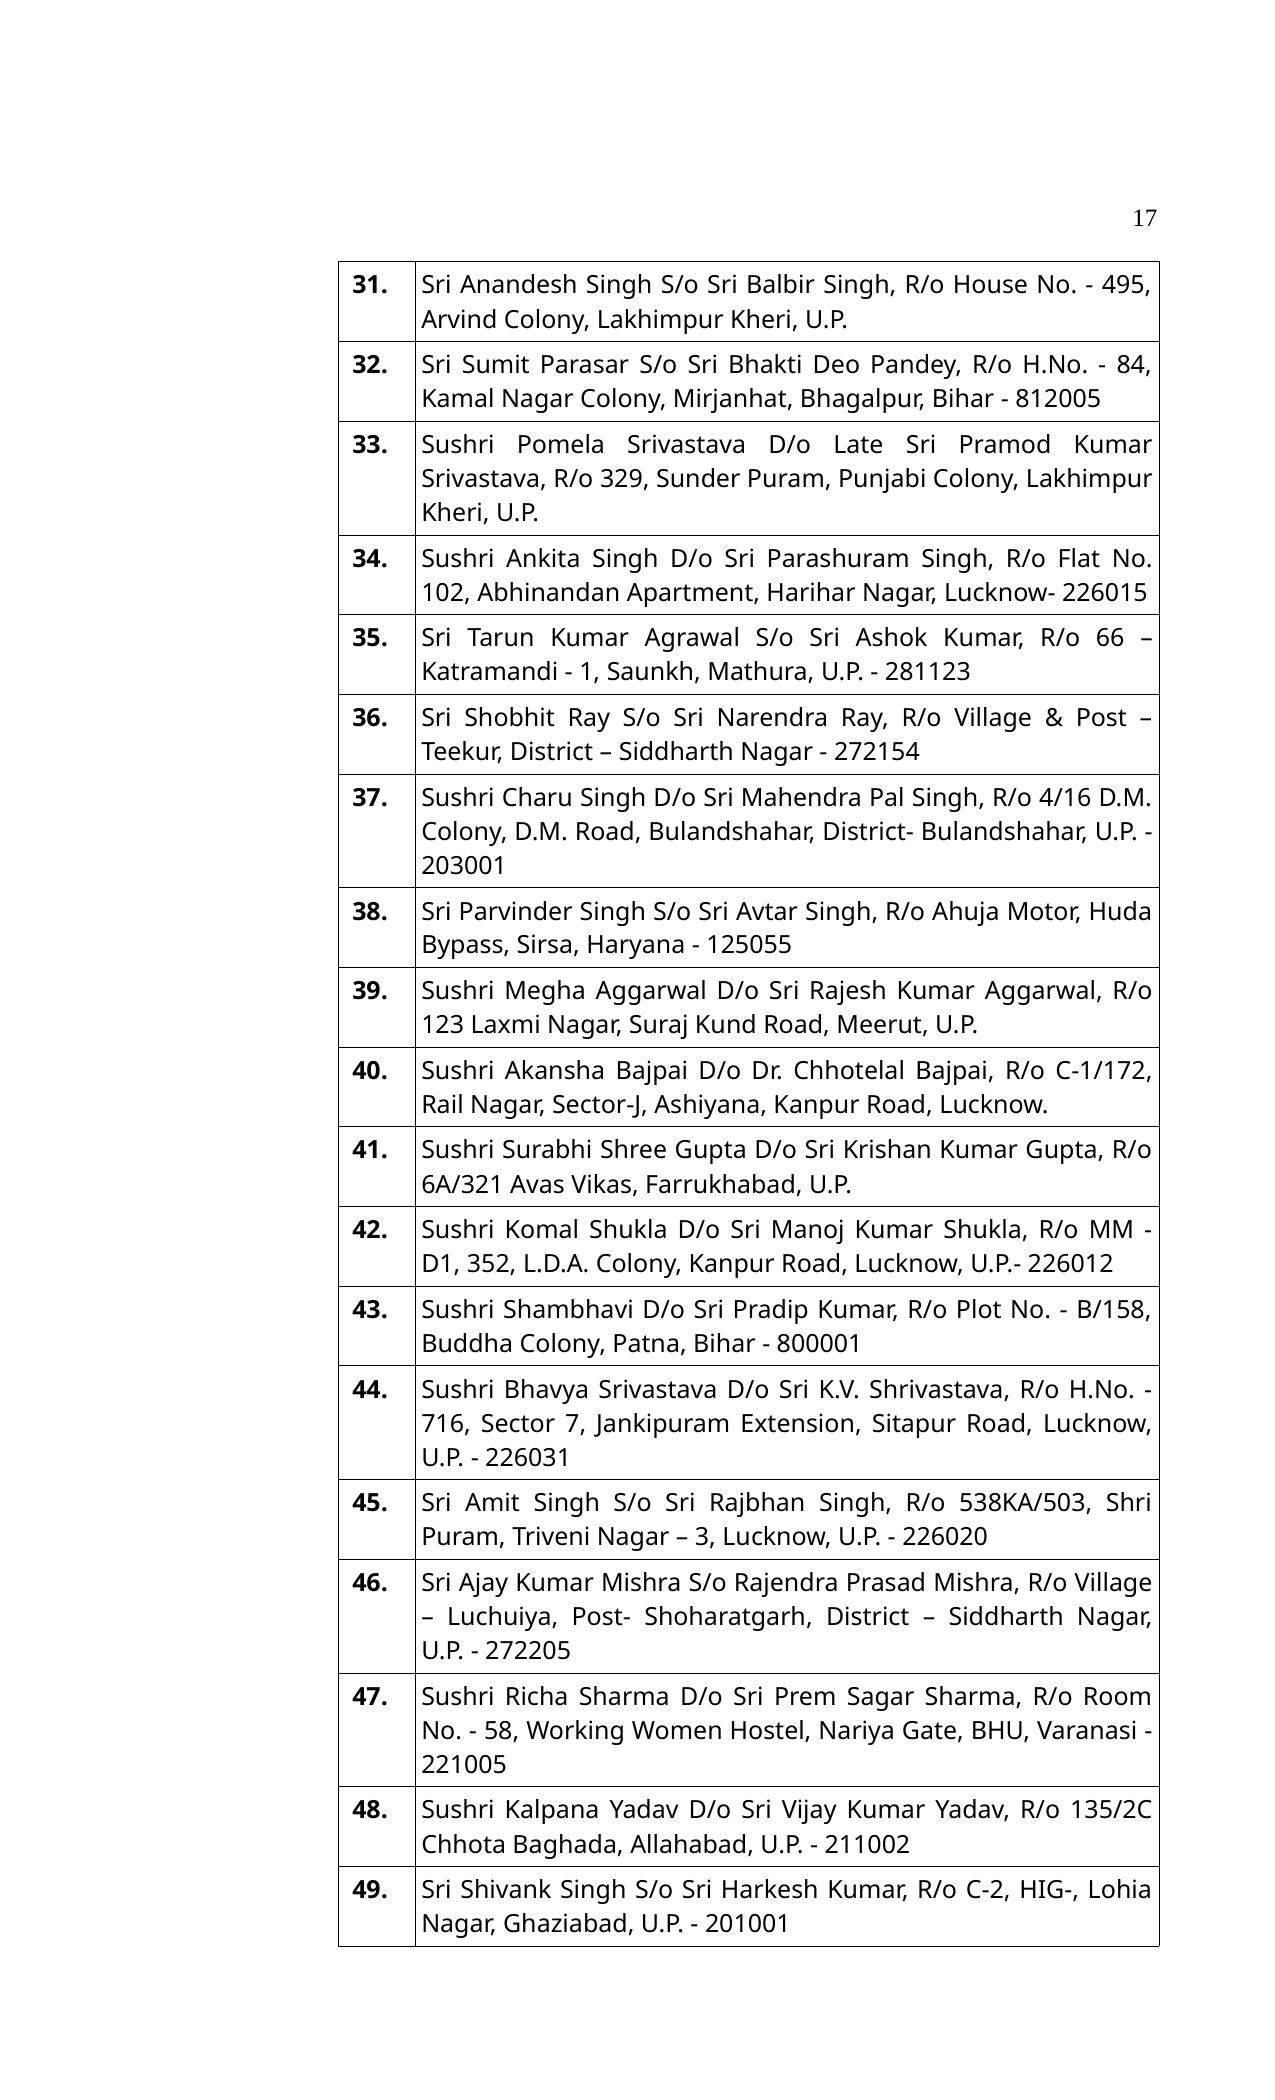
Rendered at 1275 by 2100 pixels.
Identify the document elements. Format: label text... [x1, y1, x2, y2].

table_cell [339, 422, 415, 534]
table_cell [339, 695, 415, 773]
table_cell Sushri Megha Aggarwal D/o Sri Rajesh Kumar Aggarwal, R/o 123 Laxmi Nagar, Suraj Kund Road, Meerut, U.P. [416, 968, 1159, 1047]
table_cell [339, 1480, 415, 1559]
table_cell [339, 262, 415, 341]
table_cell Sushri Surabhi Shree Gupta D/o Sri Krishan Kumar Gupta, R/o 6A/321 Avas Vikas, Farrukhabad, U.P. [416, 1127, 1159, 1206]
table_cell Sushri Charu Singh D/o Sri Mahendra Pal Singh, R/o 4/16 D.M. Colony, D.M. Road, Bulandshahar, District- Bulandshahar, U.P. - 203001 [416, 775, 1159, 887]
table_cell Sushri Bhavya Srivastava D/o Sri K.V. Shrivastava, R/o H.No. - 716, Sector 7, Jankipuram Extension, Sitapur Road, Lucknow, U.P. - 226031 [416, 1366, 1159, 1479]
table_cell [339, 342, 415, 421]
table_cell [339, 1787, 415, 1866]
table_cell Sri Shivank Singh S/o Sri Harkesh Kumar, R/o C-2, HIG-, Lohia Nagar, Ghaziabad, U.P. - 201001 [416, 1867, 1159, 1946]
table_cell Sri Amit Singh S/o Sri Rajbhan Singh, R/o 538KA/503, Shri Puram, Triveni Nagar – 3, Lucknow, U.P. - 226020 [416, 1480, 1159, 1559]
table_cell [339, 1287, 415, 1365]
table_cell Sushri Akansha Bajpai D/o Dr. Chhotelal Bajpai, R/o C-1/172, Rail Nagar, Sector-J, Ashiyana, Kanpur Road, Lucknow. [416, 1048, 1159, 1126]
table_cell Sri Tarun Kumar Agrawal S/o Sri Ashok Kumar, R/o 66 – Katramandi - 1, Saunkh, Mathura, U.P. - 281123 [416, 615, 1159, 694]
table_cell [339, 1867, 415, 1946]
table_cell Sushri Shambhavi D/o Sri Pradip Kumar, R/o Plot No. - B/158, Buddha Colony, Patna, Bihar - 800001 [416, 1287, 1159, 1365]
table_cell Sri Shobhit Ray S/o Sri Narendra Ray, R/o Village & Post – Teekur, District – Siddharth Nagar - 272154 [416, 695, 1159, 773]
table_cell Sri Ajay Kumar Mishra S/o Rajendra Prasad Mishra, R/o Village – Luchuiya, Post- Shoharatgarh, District – Siddharth Nagar, U.P. - 272205 [416, 1560, 1159, 1673]
table_cell Sushri Pomela Srivastava D/o Late Sri Pramod Kumar Srivastava, R/o 329, Sunder Puram, Punjabi Colony, Lakhimpur Kheri, U.P. [416, 422, 1159, 534]
table_cell Sri Parvinder Singh S/o Sri Avtar Singh, R/o Ahuja Motor, Huda Bypass, Sirsa, Haryana - 125055 [416, 888, 1159, 967]
table_cell Sushri Richa Sharma D/o Sri Prem Sagar Sharma, R/o Room No. - 58, Working Women Hostel, Nariya Gate, BHU, Varanasi - 221005 [416, 1674, 1159, 1786]
table_cell [339, 615, 415, 694]
table_cell Sushri Ankita Singh D/o Sri Parashuram Singh, R/o Flat No. 102, Abhinandan Apartment, Harihar Nagar, Lucknow- 226015 [416, 536, 1159, 614]
table_cell Sushri Komal Shukla D/o Sri Manoj Kumar Shukla, R/o MM - D1, 352, L.D.A. Colony, Kanpur Road, Lucknow, U.P.- 226012 [416, 1207, 1159, 1286]
table_cell [339, 1207, 415, 1286]
table_cell [339, 1127, 415, 1206]
table_cell [339, 1048, 415, 1126]
table_cell [339, 1560, 415, 1673]
table_cell [339, 1366, 415, 1479]
table_cell [339, 1674, 415, 1786]
table_cell [339, 968, 415, 1047]
table_cell [339, 775, 415, 887]
table_cell [339, 536, 415, 614]
table_cell Sri Sumit Parasar S/o Sri Bhakti Deo Pandey, R/o H.No. - 84, Kamal Nagar Colony, Mirjanhat, Bhagalpur, Bihar - 812005 [416, 342, 1159, 421]
table_cell Sri Anandesh Singh S/o Sri Balbir Singh, R/o House No. - 495, Arvind Colony, Lakhimpur Kheri, U.P. [416, 262, 1159, 341]
table_cell [339, 888, 415, 967]
table_cell Sushri Kalpana Yadav D/o Sri Vijay Kumar Yadav, R/o 135/2C Chhota Baghada, Allahabad, U.P. - 211002 [416, 1787, 1159, 1866]
